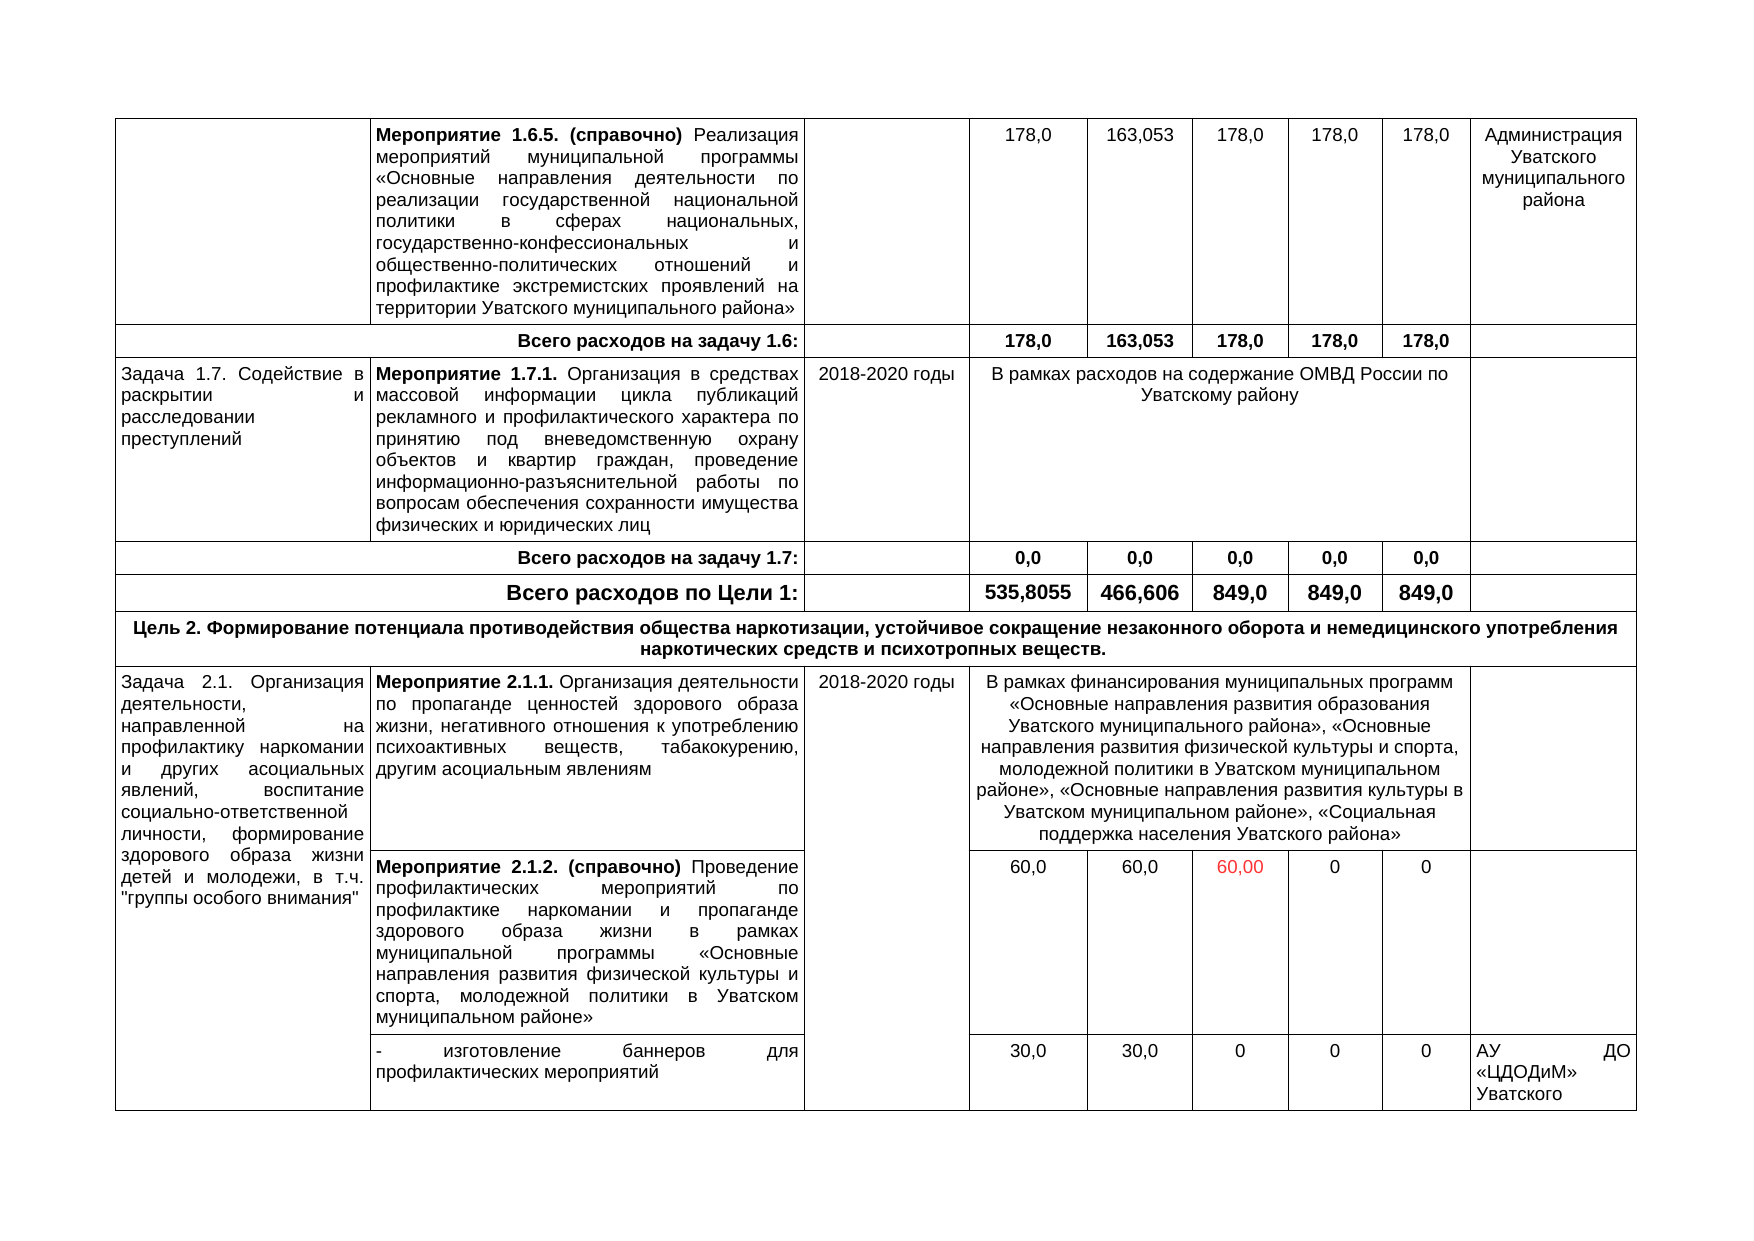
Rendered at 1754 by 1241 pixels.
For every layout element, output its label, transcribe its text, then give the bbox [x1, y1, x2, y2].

table_cell 849,0 [1383, 575, 1470, 611]
table_cell 0,0 [1383, 542, 1470, 574]
table_cell Мероприятие 1.6.5. (справочно) Реализация мероприятий муниципальной программы «Основные направления деятельности по реализации государственной национальной политики в сферах национальных, государственно-конфессиональных и общественно-политических отношений и профилактике экстремистских проявлений на территории Уватского муниципального района» [371, 119, 804, 324]
table_cell 60,0 [1088, 851, 1192, 1034]
table_cell 163,053 [1088, 325, 1192, 357]
table_cell 0 [1193, 1035, 1288, 1110]
table_cell 178,0 [1289, 325, 1382, 357]
table_cell 30,0 [970, 1035, 1087, 1110]
table_cell [1471, 575, 1636, 611]
table_cell 0 [1289, 851, 1382, 1034]
table_cell 60,00 [1193, 851, 1288, 1034]
table_cell [805, 575, 969, 611]
table_cell - изготовление баннеров для профилактических мероприятий [371, 1035, 804, 1110]
table_cell Мероприятие 2.1.2. (справочно) Проведение профилактических мероприятий по профилактике наркомании и пропаганде здорового образа жизни в рамках муниципальной программы «Основные направления развития физической культуры и спорта, молодежной политики в Уватском муниципальном районе» [371, 851, 804, 1034]
table_cell 178,0 [1383, 119, 1470, 324]
table_cell [116, 119, 370, 324]
table_cell 178,0 [1289, 119, 1382, 324]
table_cell Задача 2.1. Организация деятельности, направленной на профилактику наркомании и других асоциальных явлений, воспитание социально-ответственной личности, формирование здорового образа жизни детей и молодежи, в т.ч. "группы особого внимания" [116, 667, 370, 1110]
table_cell 0,0 [1193, 542, 1288, 574]
table_cell Задача 1.7. Содействие в раскрытии и расследовании преступлений [116, 358, 370, 541]
table_cell 466,606 [1088, 575, 1192, 611]
table_cell 0,0 [970, 542, 1087, 574]
table_cell 0,0 [1088, 542, 1192, 574]
table_cell [1471, 325, 1636, 357]
table_cell [1471, 358, 1636, 541]
table_cell Администрация Уватского муниципального района [1471, 119, 1636, 324]
table_cell 178,0 [1193, 119, 1288, 324]
table_cell [1471, 542, 1636, 574]
table_cell 178,0 [1383, 325, 1470, 357]
table_cell 849,0 [1193, 575, 1288, 611]
table_cell [805, 542, 969, 574]
table_cell В рамках финансирования муниципальных программ «Основные направления развития образования Уватского муниципального района», «Основные направления развития физической культуры и спорта, молодежной политики в Уватском муниципальном районе», «Основные направления развития культуры в Уватском муниципальном районе», «Социальная поддержка населения Уватского района» [970, 667, 1470, 849]
table_cell 2018-2020 годы [805, 667, 969, 1110]
table_cell Всего расходов на задачу 1.7: [116, 542, 804, 574]
table_cell [1471, 667, 1636, 849]
table_cell 0,0 [1289, 542, 1382, 574]
table_cell Мероприятие 1.7.1. Организация в средствах массовой информации цикла публикаций рекламного и профилактического характера по принятию под вневедомственную охрану объектов и квартир граждан, проведение информационно-разъяснительной работы по вопросам обеспечения сохранности имущества физических и юридических лиц [371, 358, 804, 541]
table_cell [1471, 851, 1636, 1034]
table_cell [805, 119, 969, 324]
table_cell 163,053 [1088, 119, 1192, 324]
table_cell 535,8055 [970, 575, 1087, 611]
table_cell Всего расходов по Цели 1: [116, 575, 804, 611]
table_cell 0 [1289, 1035, 1382, 1110]
table_cell 2018-2020 годы [805, 358, 969, 541]
table_cell АУ ДО «ЦДОДиМ» Уватского [1471, 1035, 1636, 1110]
table_cell Всего расходов на задачу 1.6: [116, 325, 804, 357]
table_cell 30,0 [1088, 1035, 1192, 1110]
table_cell В рамках расходов на содержание ОМВД России по Уватскому району [970, 358, 1470, 541]
table_cell 178,0 [970, 119, 1087, 324]
table_cell 178,0 [1193, 325, 1288, 357]
table_cell 0 [1383, 1035, 1470, 1110]
table_cell 0 [1383, 851, 1470, 1034]
table_cell Мероприятие 2.1.1. Организация деятельности по пропаганде ценностей здорового образа жизни, негативного отношения к употреблению психоактивных веществ, табакокурению, другим асоциальным явлениям [371, 667, 804, 849]
table_cell 60,0 [970, 851, 1087, 1034]
table_cell Цель 2. Формирование потенциала противодействия общества наркотизации, устойчивое сокращение незаконного оборота и немедицинского употребления наркотических средств и психотропных веществ. [116, 612, 1636, 666]
table_cell [805, 325, 969, 357]
table_cell 849,0 [1289, 575, 1382, 611]
table_cell 178,0 [970, 325, 1087, 357]
